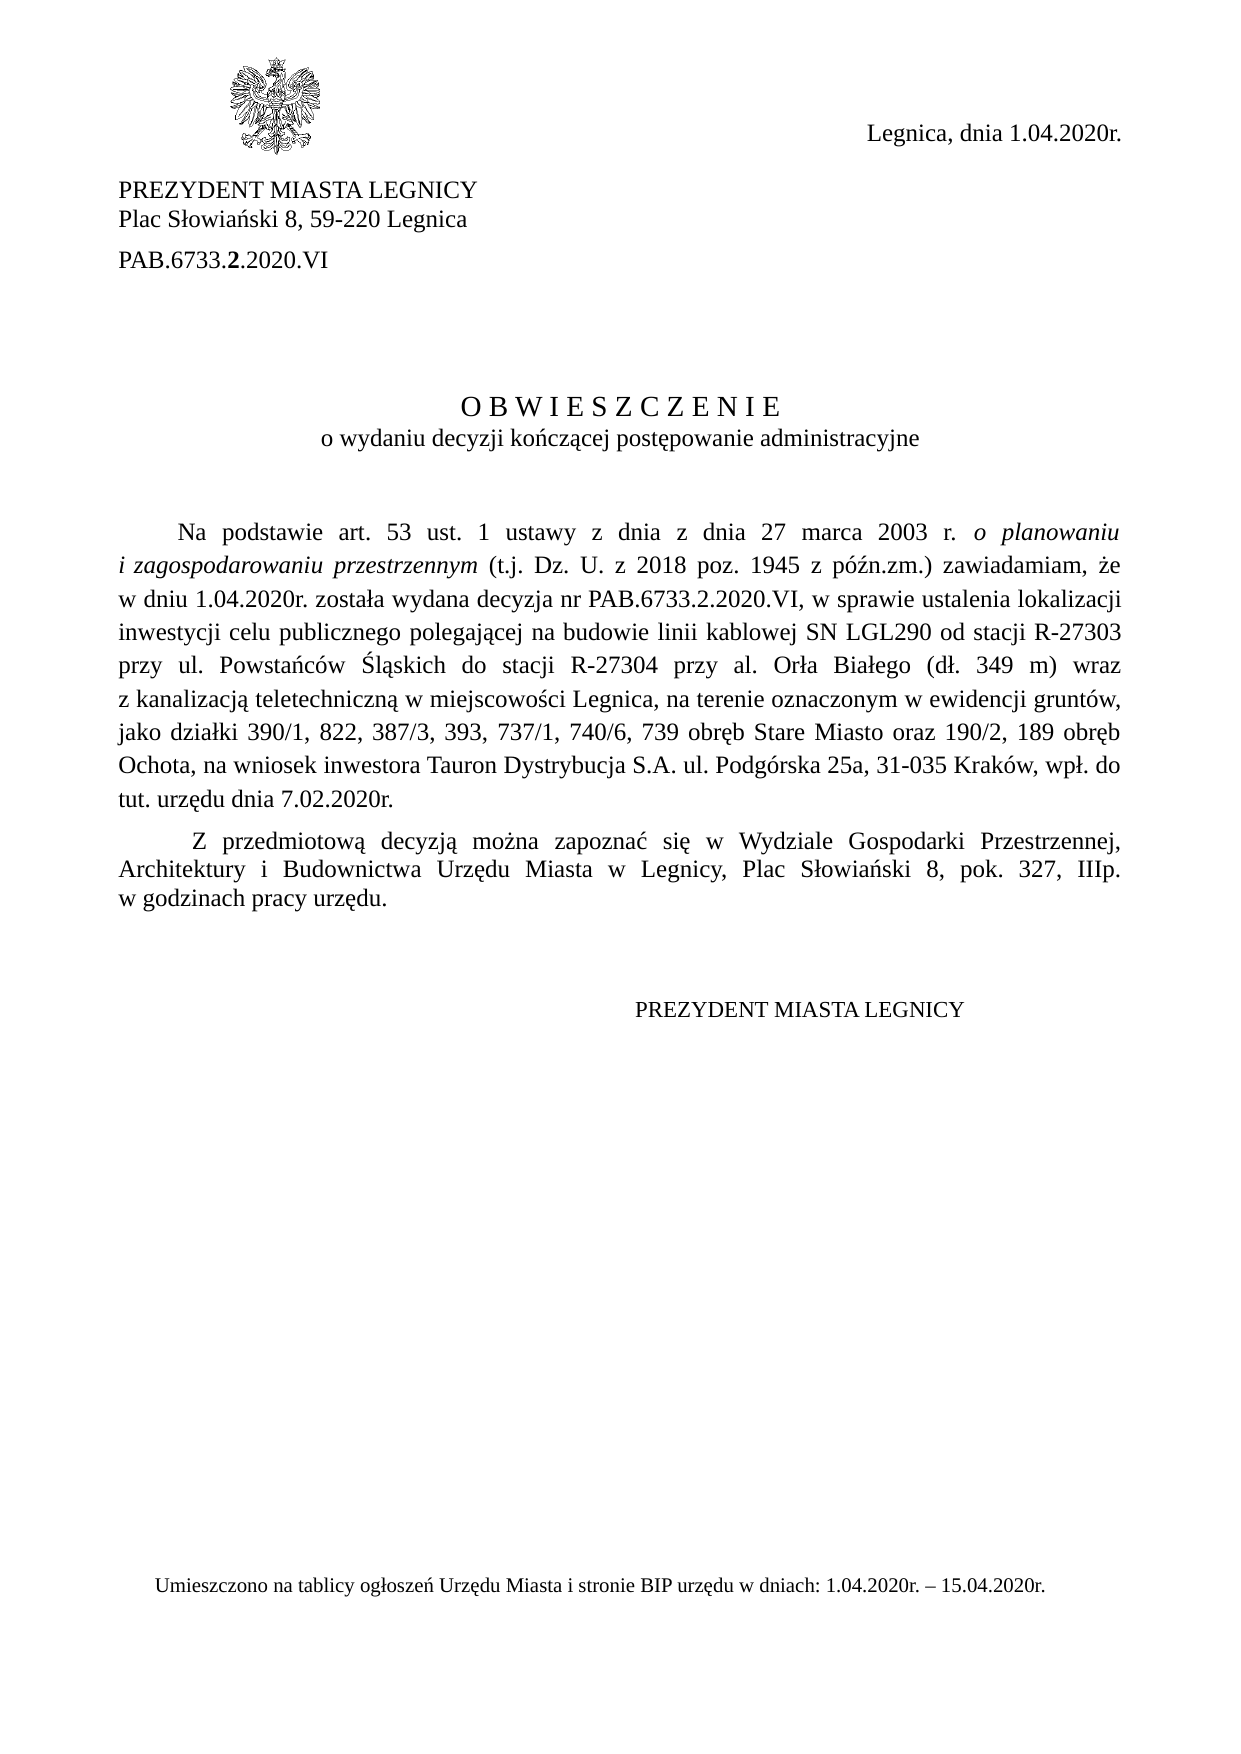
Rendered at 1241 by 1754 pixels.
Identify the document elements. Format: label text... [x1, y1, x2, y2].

text o wydaniu decyzji kończącej postępowanie administracyjne [118, 423, 1122, 452]
text PREZYDENT MIASTA LEGNICY [635, 996, 1122, 1022]
text Plac Słowiański 8, 59-220 Legnica [118, 204, 1122, 233]
text PREZYDENT MIASTA LEGNICY [118, 176, 1122, 204]
text Legnica, dnia 1.04.2020r. [320, 118, 1122, 147]
text PAB.6733.2.2020.VI [118, 246, 1122, 274]
picture [230, 57, 320, 155]
text O B W I E S Z C Z E N I E [118, 389, 1122, 423]
text Na podstawie art. 53 ust. 1 ustawy z dnia z dnia 27 marca 2003 r. o planowaniu i zagospodarowaniu przestrzennym (t.j. Dz. U. z 2018 poz. 1945 z późn.zm.) zawiadamiam, że w dniu 1.04.2020r. została wydana decyzja nr PAB.6733.2.2020.VI, w sprawie ustalenia lokalizacji inwestycji celu publicznego polegającej na budowie linii kablowej SN LGL290 od stacji R-27303 przy ul. Powstańców Śląskich do stacji R-27304 przy al. Orła Białego (dł. 349 m) wraz z kanalizacją teletechniczną w miejscowości Legnica, na terenie oznaczonym w ewidencji gruntów, jako działki 390/1, 822, 387/3, 393, 737/1, 740/6, 739 obręb Stare Miasto oraz 190/2, 189 obręb Ochota, na wniosek inwestora Tauron Dystrybucja S.A. ul. Podgórska 25a, 31-035 Kraków, wpł. do tut. urzędu dnia 7.02.2020r. [118, 514, 1122, 814]
text Umieszczono na tablicy ogłoszeń Urzędu Miasta i stronie BIP urzędu w dniach: 1.04.2020r. – 15.04.2020r. [118, 1573, 1122, 1597]
text [118, 118, 230, 147]
text Z przedmiotową decyzją można zapoznać się w Wydziale Gospodarki Przestrzennej, Architektury i Budownictwa Urzędu Miasta w Legnicy, Plac Słowiański 8, pok. 327, IIIp. w godzinach pracy urzędu. [118, 826, 1122, 912]
